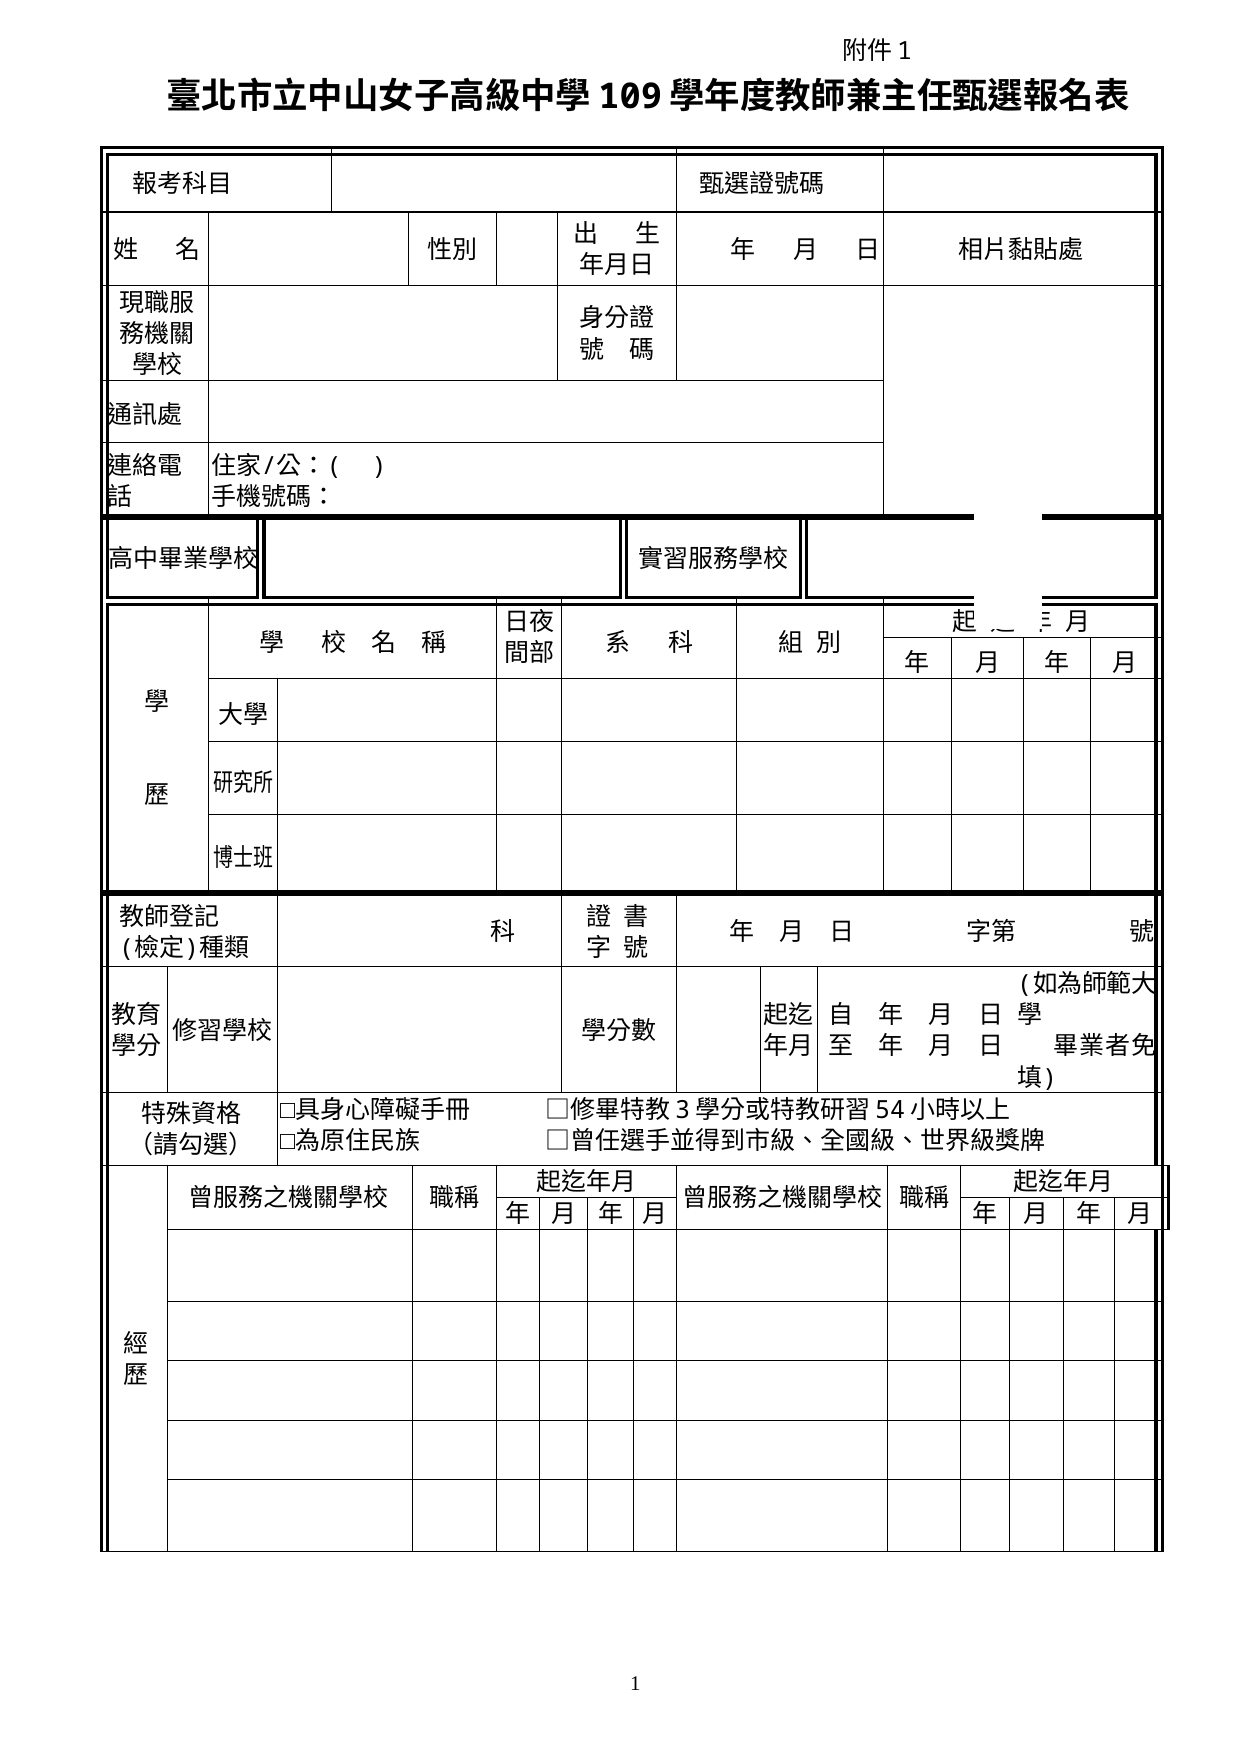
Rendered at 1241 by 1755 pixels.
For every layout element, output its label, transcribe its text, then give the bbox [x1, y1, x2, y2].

table_cell 日夜間部 [497, 606, 561, 677]
table_cell [677, 967, 760, 1092]
table_cell 年 [1064, 1198, 1114, 1229]
text 臺北市立中山女子高級中學109學年度教師兼主任甄選報名表 [135, 84, 1160, 115]
table_cell □具身心障礙手冊 □修畢特教3學分或特教研習54小時以上 □為原住民族 □曾任選手並得到市級、全國級、世界級獎牌 [278, 1093, 1154, 1164]
table_cell [497, 1480, 539, 1551]
table_cell 月 [540, 1198, 587, 1229]
table_cell [634, 1361, 676, 1419]
table_cell [1064, 1230, 1114, 1301]
table_cell 月 [952, 638, 1023, 677]
table_header 報考科目 [105, 149, 331, 211]
table_cell 月 [1091, 638, 1154, 677]
table_cell [1115, 1302, 1154, 1360]
table_cell [497, 1230, 539, 1301]
table_cell 起迄年月 [761, 967, 817, 1092]
table_cell [884, 679, 951, 741]
table_cell [497, 599, 561, 603]
table_cell [634, 1480, 676, 1551]
table_cell 起迄年月 [961, 1166, 1161, 1197]
table_cell [540, 1480, 587, 1551]
table_cell 年 月 日 字第 號 [677, 896, 1154, 966]
table_cell 實習服務學校 [628, 520, 799, 596]
table_cell [1010, 1421, 1063, 1479]
table_cell 自 年 月 日 至 年 月 日 [818, 967, 1014, 1092]
table_cell 性別 [409, 213, 496, 285]
table_header [332, 156, 676, 211]
table_cell [413, 1230, 496, 1301]
table_cell [209, 381, 883, 442]
table_cell 年 [497, 1198, 539, 1229]
table_cell 經 歷 [109, 1166, 167, 1551]
table_cell 曾服務之機關學校 [168, 1166, 412, 1229]
table_cell [1064, 1361, 1114, 1419]
table_cell [562, 815, 736, 890]
table_header [884, 149, 1159, 211]
table_cell [413, 1421, 496, 1479]
table_cell [961, 1361, 1009, 1419]
table_cell [562, 742, 736, 814]
table_cell [1024, 742, 1090, 814]
table_cell [168, 1421, 412, 1479]
table_cell 月 [1010, 1198, 1063, 1229]
table_cell 起迄年月 [497, 1166, 676, 1197]
table_cell [413, 1302, 496, 1360]
table_cell 博士班 [209, 815, 277, 890]
table_cell [540, 1361, 587, 1419]
table_cell [952, 742, 1023, 814]
table_cell 曾服務之機關學校 [677, 1166, 887, 1229]
table_cell 年 月 日 [677, 213, 883, 285]
table_cell 連絡電話 [109, 443, 208, 513]
table_cell [278, 742, 496, 814]
table_cell [884, 815, 951, 890]
table_cell [677, 286, 883, 380]
table_cell [588, 1230, 633, 1301]
table_cell 大學 [209, 679, 277, 741]
table_cell 組 別 [737, 606, 883, 677]
table_cell 年 [884, 638, 951, 677]
table_cell 修習學校 [168, 967, 277, 1092]
table_cell [1091, 742, 1154, 814]
table_cell [1064, 1421, 1114, 1479]
table_cell [278, 815, 496, 890]
table_cell [961, 1480, 1009, 1551]
table_cell 學 歷 [105, 596, 208, 890]
table_cell 科 [278, 896, 561, 966]
table_cell [168, 1302, 412, 1360]
table_cell 年 [588, 1198, 633, 1229]
table_cell 出 生 年月日 [558, 213, 676, 285]
text 附件1 [842, 31, 1225, 67]
table_cell [952, 679, 1023, 741]
table_cell [497, 1302, 539, 1360]
table_cell [1115, 1230, 1154, 1301]
table_cell 特殊資格 （請勾選） [109, 1093, 277, 1164]
table_cell [1115, 1421, 1154, 1479]
table_cell [588, 1302, 633, 1360]
table_cell [1010, 1230, 1063, 1301]
text [827, 23, 1240, 76]
table_cell [497, 1421, 539, 1479]
table_cell 現職服務機關學校 [109, 286, 208, 380]
table_cell [634, 1302, 676, 1360]
table_cell [1115, 1361, 1154, 1419]
table_cell [677, 1230, 887, 1301]
table_cell [737, 596, 883, 603]
table_cell 相片黏貼處 [884, 213, 1154, 285]
table_cell [1091, 815, 1154, 890]
table_cell 年 [961, 1198, 1009, 1229]
table_cell [1115, 1480, 1154, 1551]
table_cell [634, 1421, 676, 1479]
table_cell [497, 679, 561, 741]
table_cell [677, 1302, 887, 1360]
table_cell [540, 1421, 587, 1479]
table_cell [497, 742, 561, 814]
table_cell 職稱 [888, 1166, 960, 1229]
table_cell [888, 1421, 960, 1479]
table_cell [1024, 679, 1090, 741]
table_header 甄選證號碼 [677, 156, 883, 211]
table_cell [266, 520, 619, 596]
table_cell [961, 1302, 1009, 1360]
table_cell [1042, 520, 1154, 596]
table_cell [1010, 1361, 1063, 1419]
table_cell 起 迄 年 月 [884, 599, 974, 603]
table_cell [209, 286, 557, 380]
table_cell [1064, 1480, 1114, 1551]
table_cell [278, 967, 561, 1092]
table_cell [1010, 1480, 1063, 1551]
table_cell [413, 1480, 496, 1551]
table_cell [737, 742, 883, 814]
table_cell [677, 1361, 887, 1419]
table_cell 月 [634, 1198, 676, 1229]
table_header [884, 156, 1154, 211]
table_cell [961, 1421, 1009, 1479]
table_cell 起 迄 年 月 [1042, 596, 1159, 637]
table_cell [1091, 679, 1154, 741]
table_cell 教育學分 [109, 967, 167, 1092]
table_cell 系 科 [562, 606, 736, 677]
table_cell [677, 1480, 887, 1551]
table_cell 月 [1115, 1198, 1161, 1229]
table_cell 研究所 [209, 742, 277, 814]
table_cell [1010, 1302, 1063, 1360]
table_cell [952, 815, 1023, 890]
table_cell [1024, 815, 1090, 890]
table_header [332, 149, 676, 153]
table_cell [737, 679, 883, 741]
table_cell 學 校 名 稱 [209, 606, 496, 677]
table_cell [497, 213, 557, 285]
table_cell [540, 1230, 587, 1301]
table_cell [413, 1361, 496, 1419]
table_cell [209, 596, 496, 603]
table_cell 姓 名 [109, 213, 208, 285]
table_cell [888, 1230, 960, 1301]
table_cell 年 [1024, 638, 1090, 677]
table_cell 教師登記 (檢定)種類 [109, 896, 277, 966]
table_cell [888, 1361, 960, 1419]
table_cell 身分證 號 碼 [558, 286, 676, 380]
table_cell 通訊處 [109, 381, 208, 442]
table_cell 高中畢業學校 [109, 520, 256, 596]
table_cell [888, 1480, 960, 1551]
table_cell [209, 213, 408, 285]
table_cell [588, 1361, 633, 1419]
table_cell [497, 815, 561, 890]
table_cell [634, 1230, 676, 1301]
table_cell [497, 1361, 539, 1419]
table_cell [888, 1302, 960, 1360]
table_cell [168, 1361, 412, 1419]
table_cell [737, 815, 883, 890]
table_cell 證 書 字 號 [562, 896, 676, 966]
table_cell [808, 520, 974, 596]
table_header [677, 149, 883, 153]
table_cell [588, 1480, 633, 1551]
table_cell 起 迄 年 月 [884, 606, 1154, 637]
table_cell [168, 1230, 412, 1301]
table_cell [540, 1302, 587, 1360]
table_cell [677, 1421, 887, 1479]
table_cell 學分數 [562, 967, 676, 1092]
table_cell [168, 1480, 412, 1551]
table_cell [961, 1230, 1009, 1301]
table_cell 職稱 [413, 1166, 496, 1229]
table_cell 住家/公：( ) 手機號碼： [209, 443, 883, 513]
table_cell [562, 679, 736, 741]
table_cell [884, 742, 951, 814]
table_cell [562, 596, 736, 603]
table_cell [278, 679, 496, 741]
table_cell [588, 1421, 633, 1479]
table_cell [884, 286, 1154, 629]
table_cell (如為師範大學 畢業者免填) [1014, 967, 1154, 1092]
table_cell [1064, 1302, 1114, 1360]
